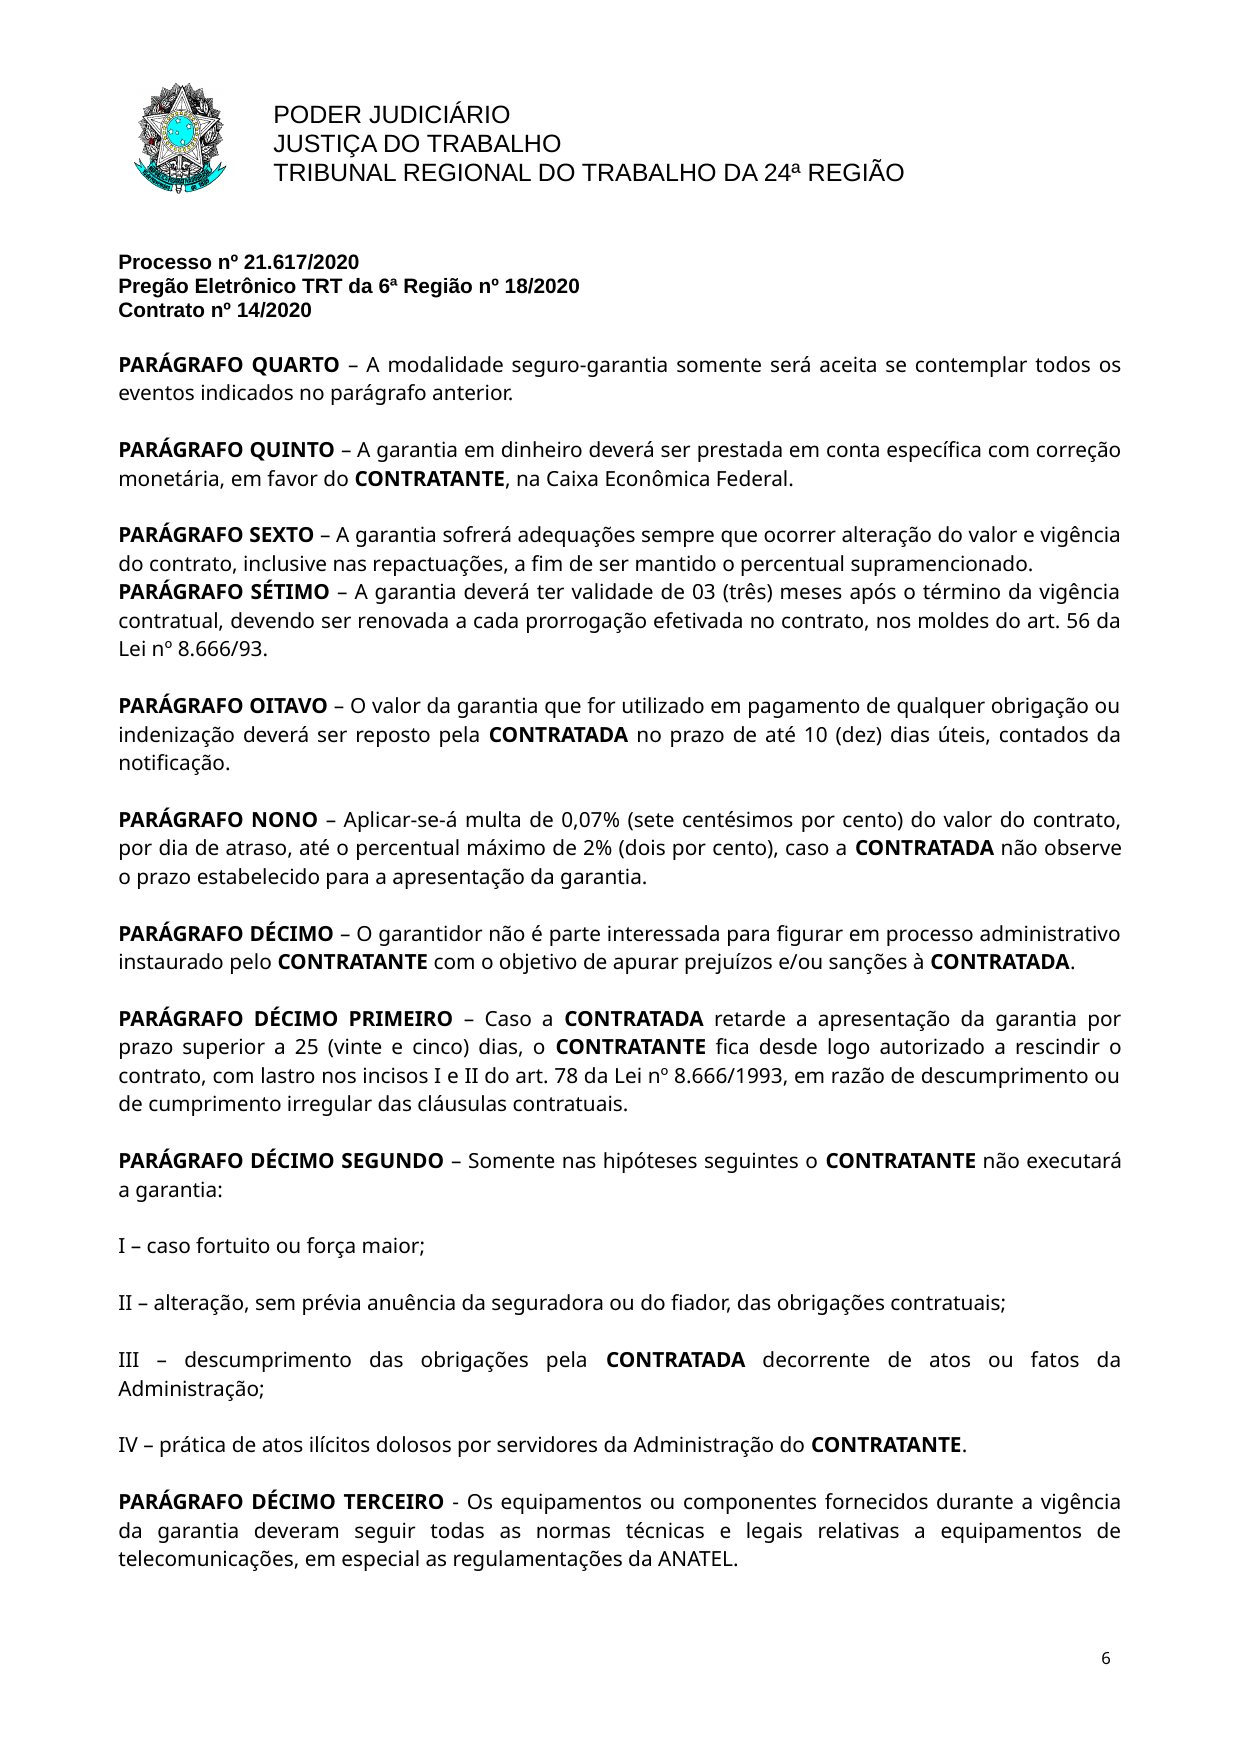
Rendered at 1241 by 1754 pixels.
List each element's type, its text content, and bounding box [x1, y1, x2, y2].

text PARÁGRAFO NONO – Aplicar-se-á multa de 0,07% (sete centésimos por cento) do valor do contrato, por dia de atraso, até o percentual máximo de 2% (dois por cento), caso a CONTRATADA não observe o prazo estabelecido para a apresentação da garantia. [118, 805, 1122, 890]
text IV – prática de atos ilícitos dolosos por servidores da Administração do CONTRATANTE. [118, 1431, 1122, 1459]
text PARÁGRAFO QUARTO – A modalidade seguro-garantia somente será aceita se contemplar todos os eventos indicados no parágrafo anterior. [118, 350, 1122, 407]
text PARÁGRAFO SEXTO – A garantia sofrerá adequações sempre que ocorrer alteração do valor e vigência do contrato, inclusive nas repactuações, a fim de ser mantido o percentual supramencionado. [118, 521, 1122, 577]
picture [133, 82, 228, 194]
text PARÁGRAFO DÉCIMO PRIMEIRO – Caso a CONTRATADA retarde a apresentação da garantia por prazo superior a 25 (vinte e cinco) dias, o CONTRATANTE fica desde logo autorizado a rescindir o contrato, com lastro nos incisos I e II do art. 78 da Lei nº 8.666/1993, em razão de descumprimento ou de cumprimento irregular das cláusulas contratuais. [118, 1004, 1122, 1118]
text PARÁGRAFO DÉCIMO TERCEIRO - Os equipamentos ou componentes fornecidos durante a vigência da garantia deveram seguir todas as normas técnicas e legais relativas a equipamentos de telecomunicações, em especial as regulamentações da ANATEL. [118, 1487, 1122, 1573]
text PARÁGRAFO SÉTIMO – A garantia deverá ter validade de 03 (três) meses após o término da vigência contratual, devendo ser renovada a cada prorrogação efetivada no contrato, nos moldes do art. 56 da Lei nº 8.666/93. [118, 577, 1122, 663]
text I – caso fortuito ou força maior; [118, 1232, 1122, 1260]
text PARÁGRAFO DÉCIMO – O garantidor não é parte interessada para figurar em processo administrativo instaurado pelo CONTRATANTE com o objetivo de apurar prejuízos e/ou sanções à CONTRATADA. [118, 919, 1122, 976]
text PARÁGRAFO DÉCIMO SEGUNDO – Somente nas hipóteses seguintes o CONTRATANTE não executará a garantia: [118, 1146, 1122, 1203]
text III – descumprimento das obrigações pela CONTRATADA decorrente de atos ou fatos da Administração; [118, 1345, 1122, 1402]
text II – alteração, sem prévia anuência da seguradora ou do fiador, das obrigações contratuais; [118, 1288, 1122, 1317]
text PARÁGRAFO OITAVO – O valor da garantia que for utilizado em pagamento de qualquer obrigação ou indenização deverá ser reposto pela CONTRATADA no prazo de até 10 (dez) dias úteis, contados da notificação. [118, 691, 1122, 777]
text PARÁGRAFO QUINTO – A garantia em dinheiro deverá ser prestada em conta específica com correção monetária, em favor do CONTRATANTE, na Caixa Econômica Federal. [118, 435, 1122, 492]
